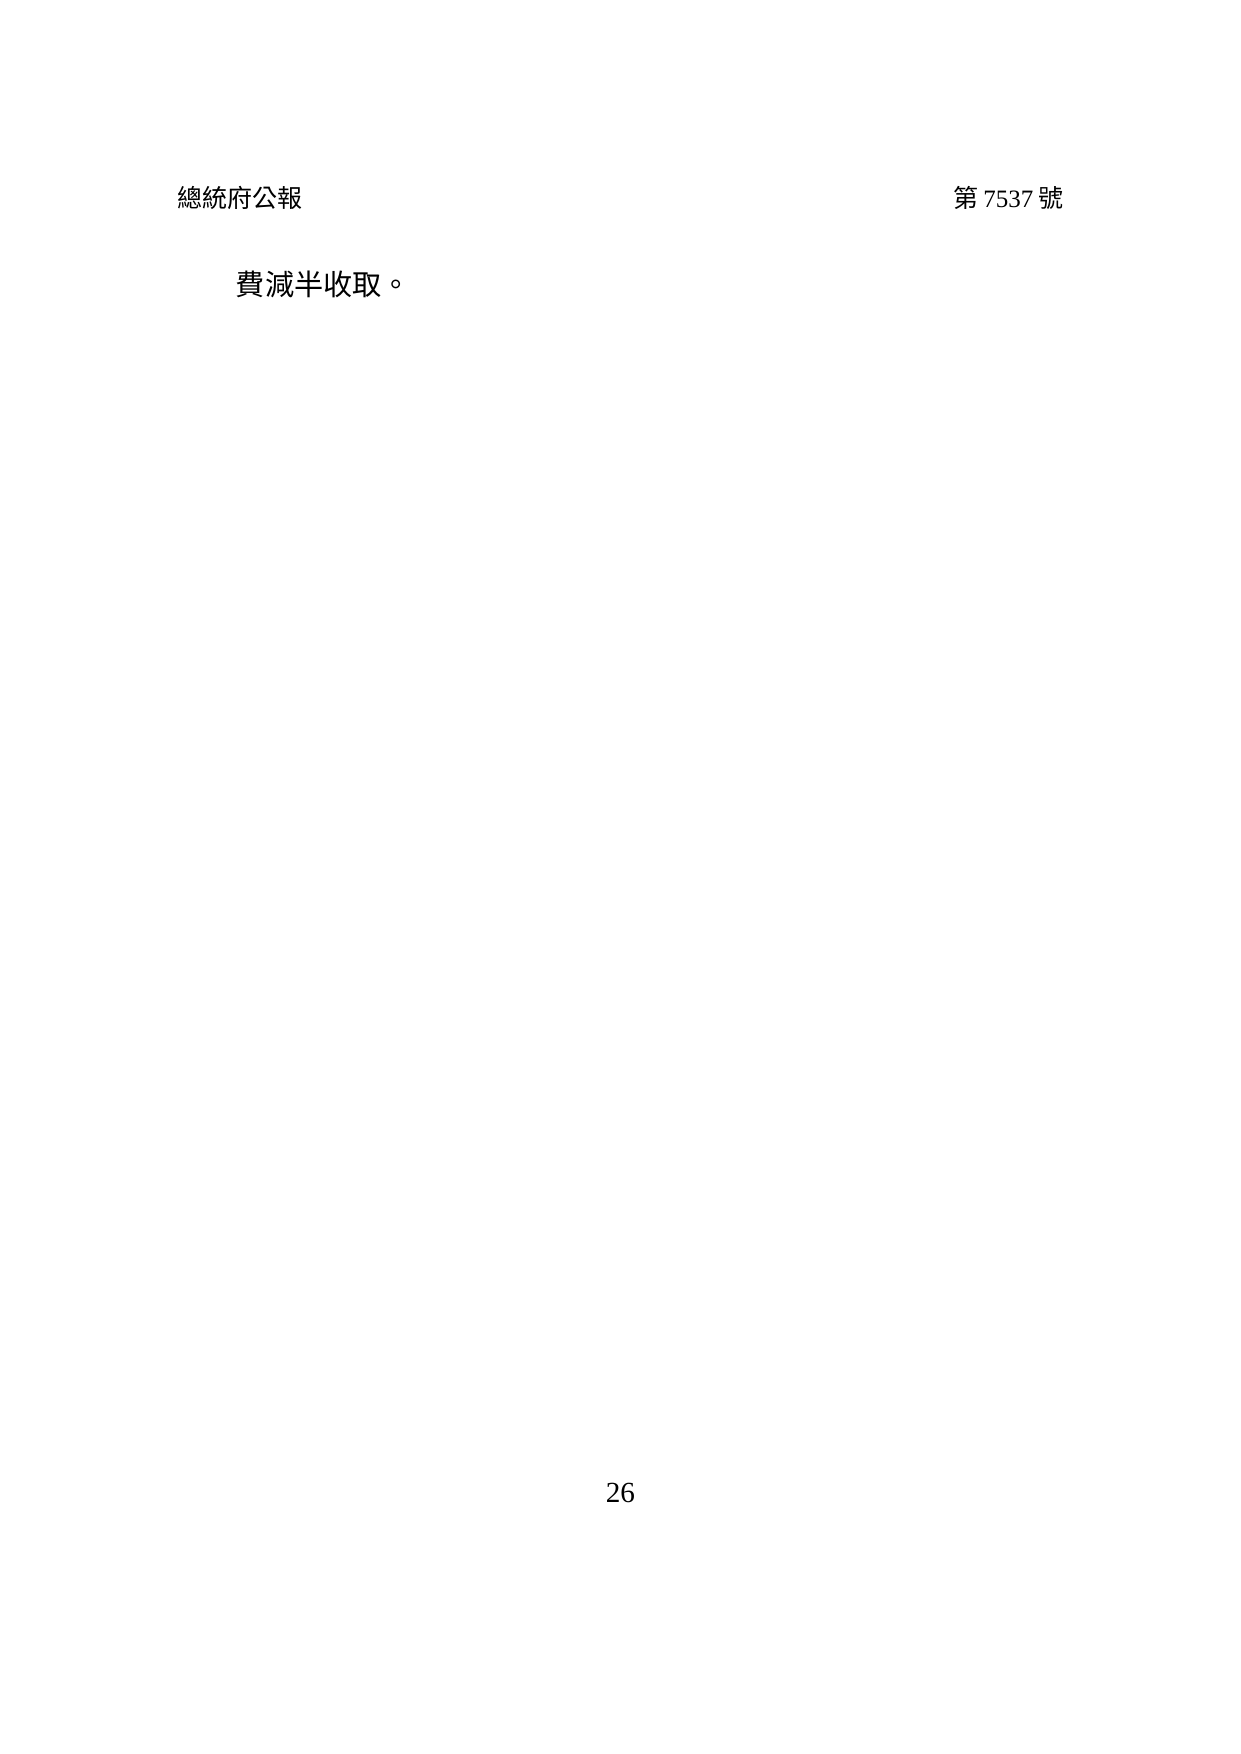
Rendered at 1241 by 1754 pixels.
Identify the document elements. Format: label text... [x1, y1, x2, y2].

text 費減半收取。 [177, 266, 1063, 303]
